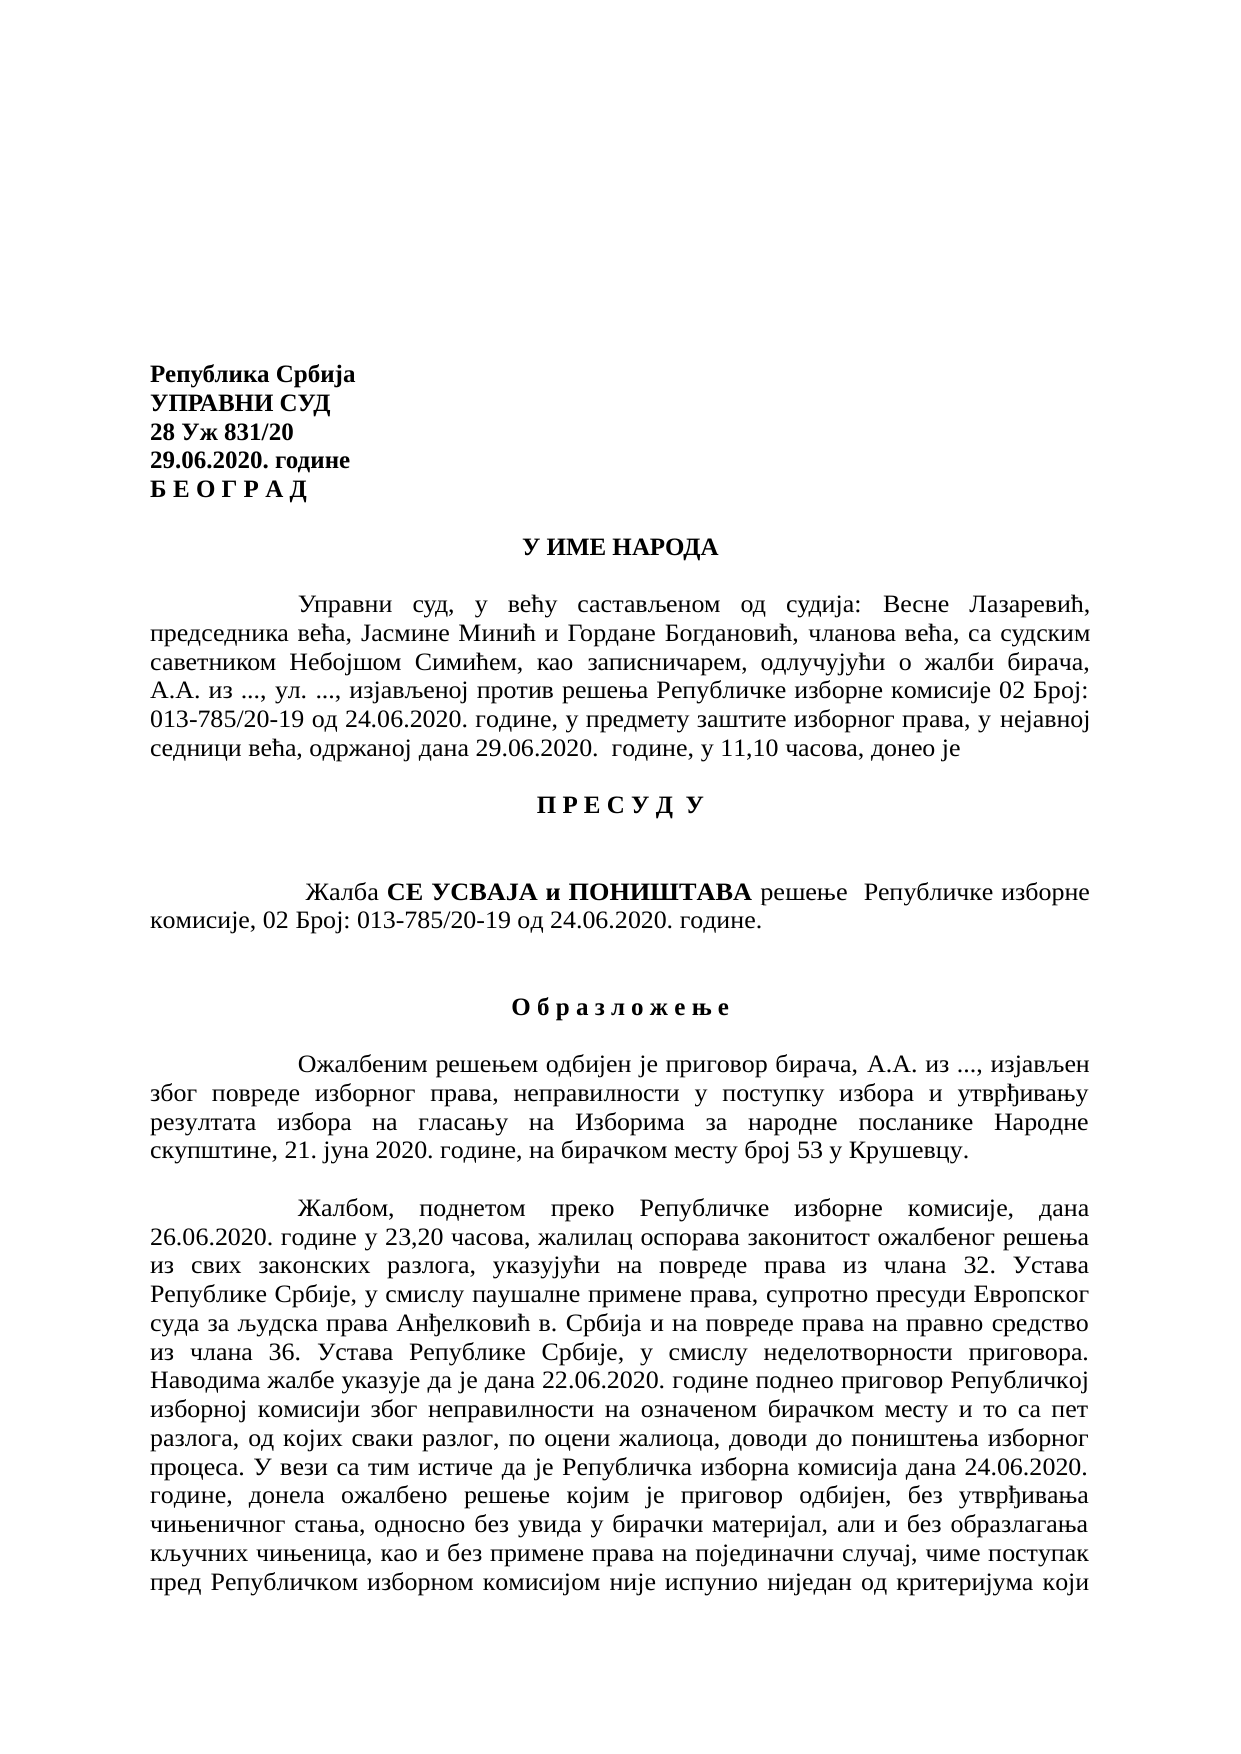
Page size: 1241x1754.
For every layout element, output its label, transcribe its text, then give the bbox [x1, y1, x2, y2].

text П Р Е С У Д У [150, 790, 1090, 819]
text У ИМЕ НАРОДА [150, 532, 1090, 560]
text Жалба СЕ УСВАЈА и ПОНИШТАВА решење Републичке изборне комисије, 02 Број: 013-785/20-19 од 24.06.2020. године. [150, 877, 1090, 934]
text Управни суд, у већу састављеном од судија: Весне Лазаревић, председника већа, Јасмине Минић и Гордане Богдановић, чланова већа, са судским саветником Небојшом Симићем, као записничарем, одлучујући о жалби бирача, А.А. из ..., ул. ..., изјављеној против решења Републичке изборне комисије 02 Број: 013-785/20-19 од 24.06.2020. године, у предмету заштите изборног права, у нејавној седници већа, одржаној дана 29.06.2020. године, у 11,10 часова, донео је [150, 589, 1090, 762]
text 29.06.2020. године [150, 445, 1090, 474]
text Република Србија [150, 148, 1090, 388]
text О б р а з л о ж е њ е [150, 992, 1090, 1020]
text Жалбом, поднетом преко Републичке изборне комисије, дана 26.06.2020. године у 23,20 часова, жалилац оспорава законитост ожалбеног решења из свих законских разлога, указујући на повреде права из члана 32. Устава Републике Србије, у смислу паушалне примене права, супротно пресуди Европског суда за људска права Анђелковић в. Србија и на повреде права на правно средство из члана 36. Устава Републике Србије, у смислу неделотворности приговора. Наводима жалбе указује да је дана 22.06.2020. године поднео приговор Републичкој изборној комисији због неправилности на означеном бирачком месту и то са пет разлога, од којих сваки разлог, по оцени жалиоца, доводи до поништења изборног процеса. У вези са тим истиче да је Републичка изборна комисија дана 24.06.2020. године, донела ожалбено решење којим је приговор одбијен, без утврђивања чињеничног стања, односно без увида у бирачки материјал, али и без образлагања кључних чињеница, као и без примене права на појединачни случај, чиме поступак пред Републичком изборном комисијом није испунио ниједан од критеријума који [150, 1193, 1090, 1595]
text Б Е О Г Р А Д [150, 474, 1090, 503]
text УПРАВНИ СУД [150, 388, 1090, 417]
text 28 Уж 831/20 [150, 417, 1090, 445]
text Ожалбеним решењем одбијен је приговор бирача, А.А. из ..., изјављен због повреде изборног права, неправилности у поступку избора и утврђивању резултата избора на гласању на Изборима за народне посланике Народне скупштине, 21. јуна 2020. године, на бирачком месту број 53 у Крушевцу. [150, 1049, 1090, 1164]
